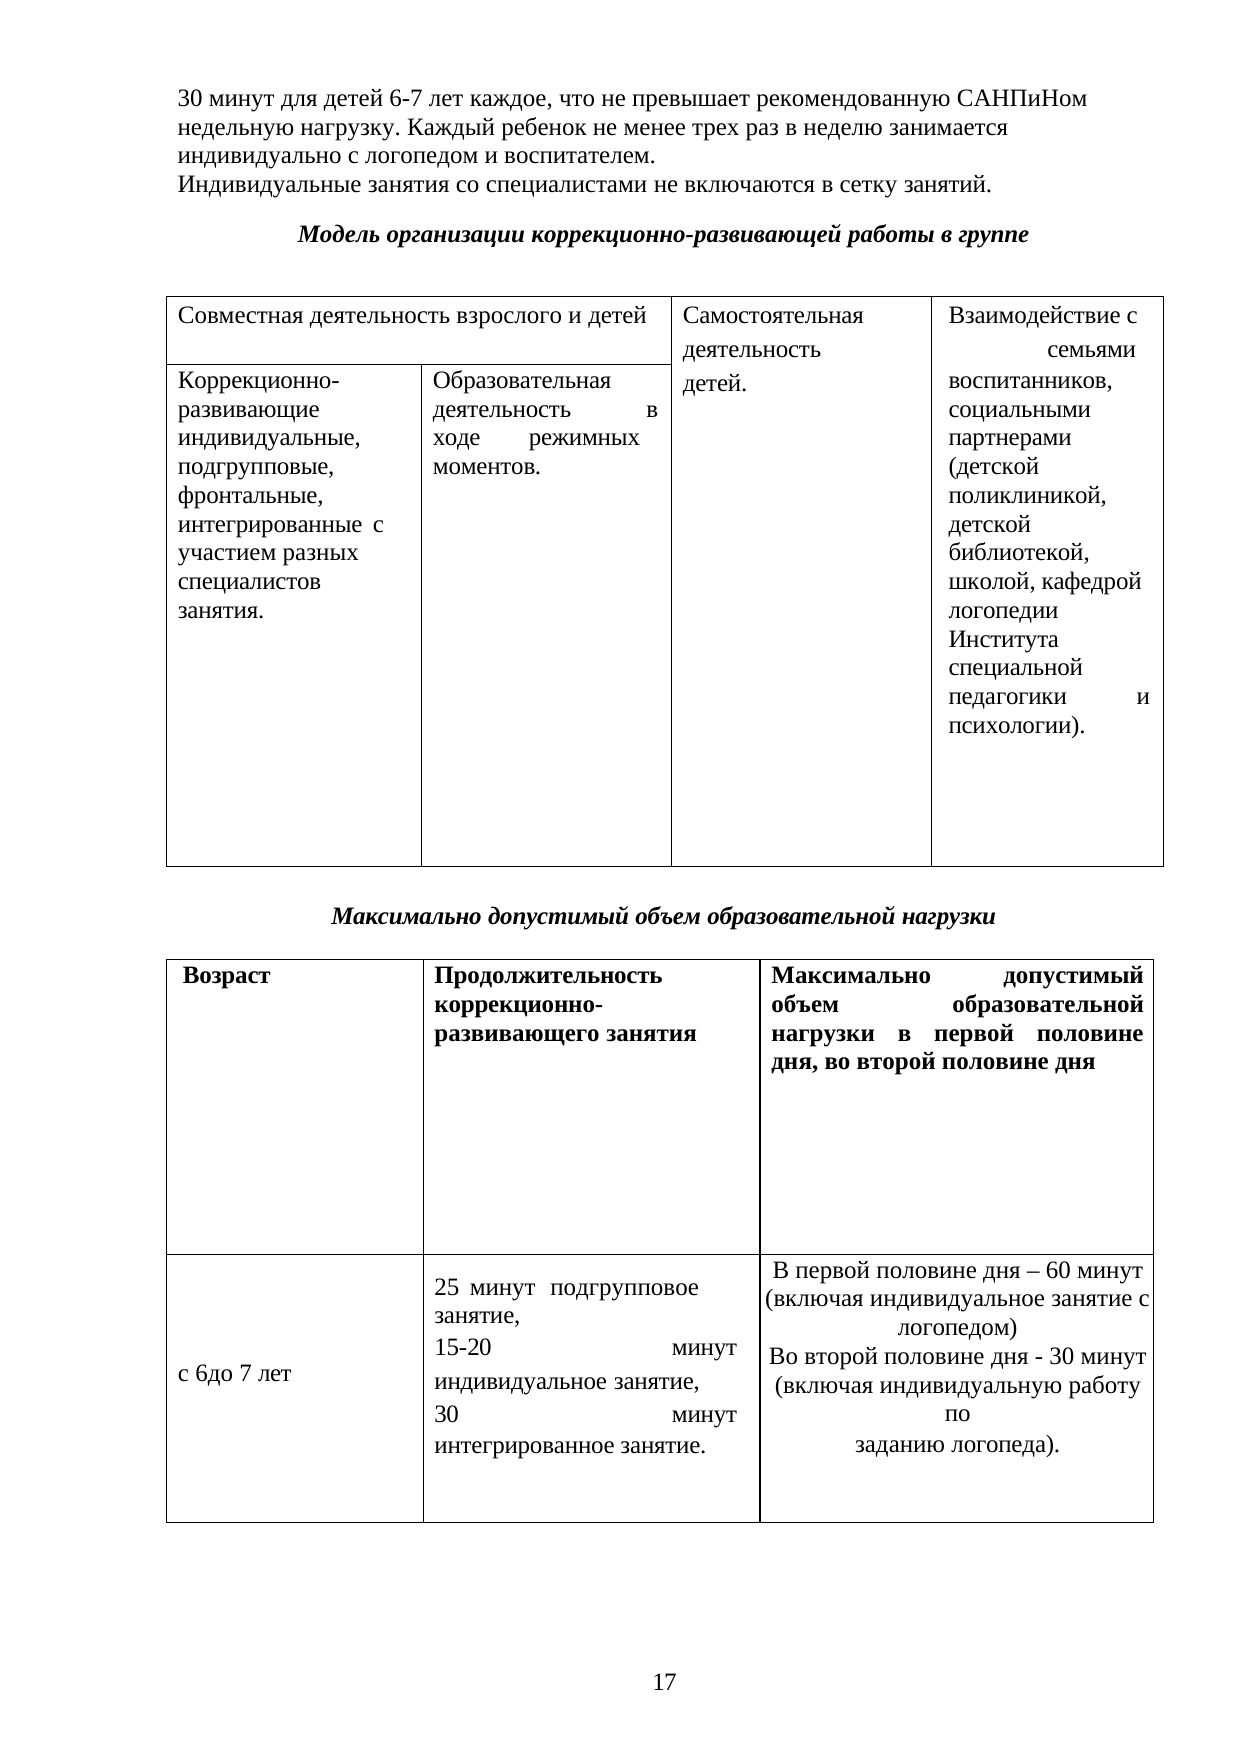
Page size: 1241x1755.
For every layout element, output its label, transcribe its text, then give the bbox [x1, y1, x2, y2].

table_cell 25 минут подгрупповое занятие, 15-20 минут индивидуальное занятие, 30 минут интегрированное занятие. [424, 1255, 759, 1522]
table_cell с 6до 7 лет [167, 1255, 423, 1522]
subtitle Модель организации коррекционно-развивающей работы в группе [118, 219, 1211, 248]
table_header Совместная деятельность взрослого и детей [167, 297, 671, 364]
text 30 минут для детей 6-7 лет каждое, что не превышает рекомендованную САНПиНом недельную нагрузку. Каждый ребенок не менее трех раз в неделю занимается индивидуально с логопедом и воспитателем. [177, 83, 1144, 169]
table_cell Коррекционно- развивающие индивидуальные, подгрупповые, фронтальные, интегрированные с участием разных специалистов занятия. [167, 365, 421, 866]
table_header Самостоятельная деятельность [672, 297, 931, 364]
table_cell Образовательная деятельность в ходе режимных моментов. [422, 365, 671, 866]
table_header Максимально допустимый объем образовательной нагрузки в первой половине дня, во второй половине дня [761, 960, 1153, 1254]
table_cell В первой половине дня – 60 минут (включая индивидуальное занятие с логопедом) Во второй половине дня - 30 минут (включая индивидуальную работу по заданию логопеда). [761, 1255, 1153, 1522]
table_header Возраст [167, 960, 423, 1254]
table_cell детей. [672, 364, 931, 866]
text Индивидуальные занятия со специалистами не включаются в сетку занятий. [177, 169, 1211, 198]
table_cell воспитанников, социальными партнерами (детской поликлиникой, детской библиотекой, школой, кафедрой логопедии Института специальной педагогики и психологии). [932, 364, 1163, 866]
table_header Продолжительность коррекционно- развивающего занятия [424, 960, 759, 1254]
table_header Взаимодействие с семьями [932, 297, 1163, 364]
text Максимально допустимый объем образовательной нагрузки [118, 901, 1211, 930]
